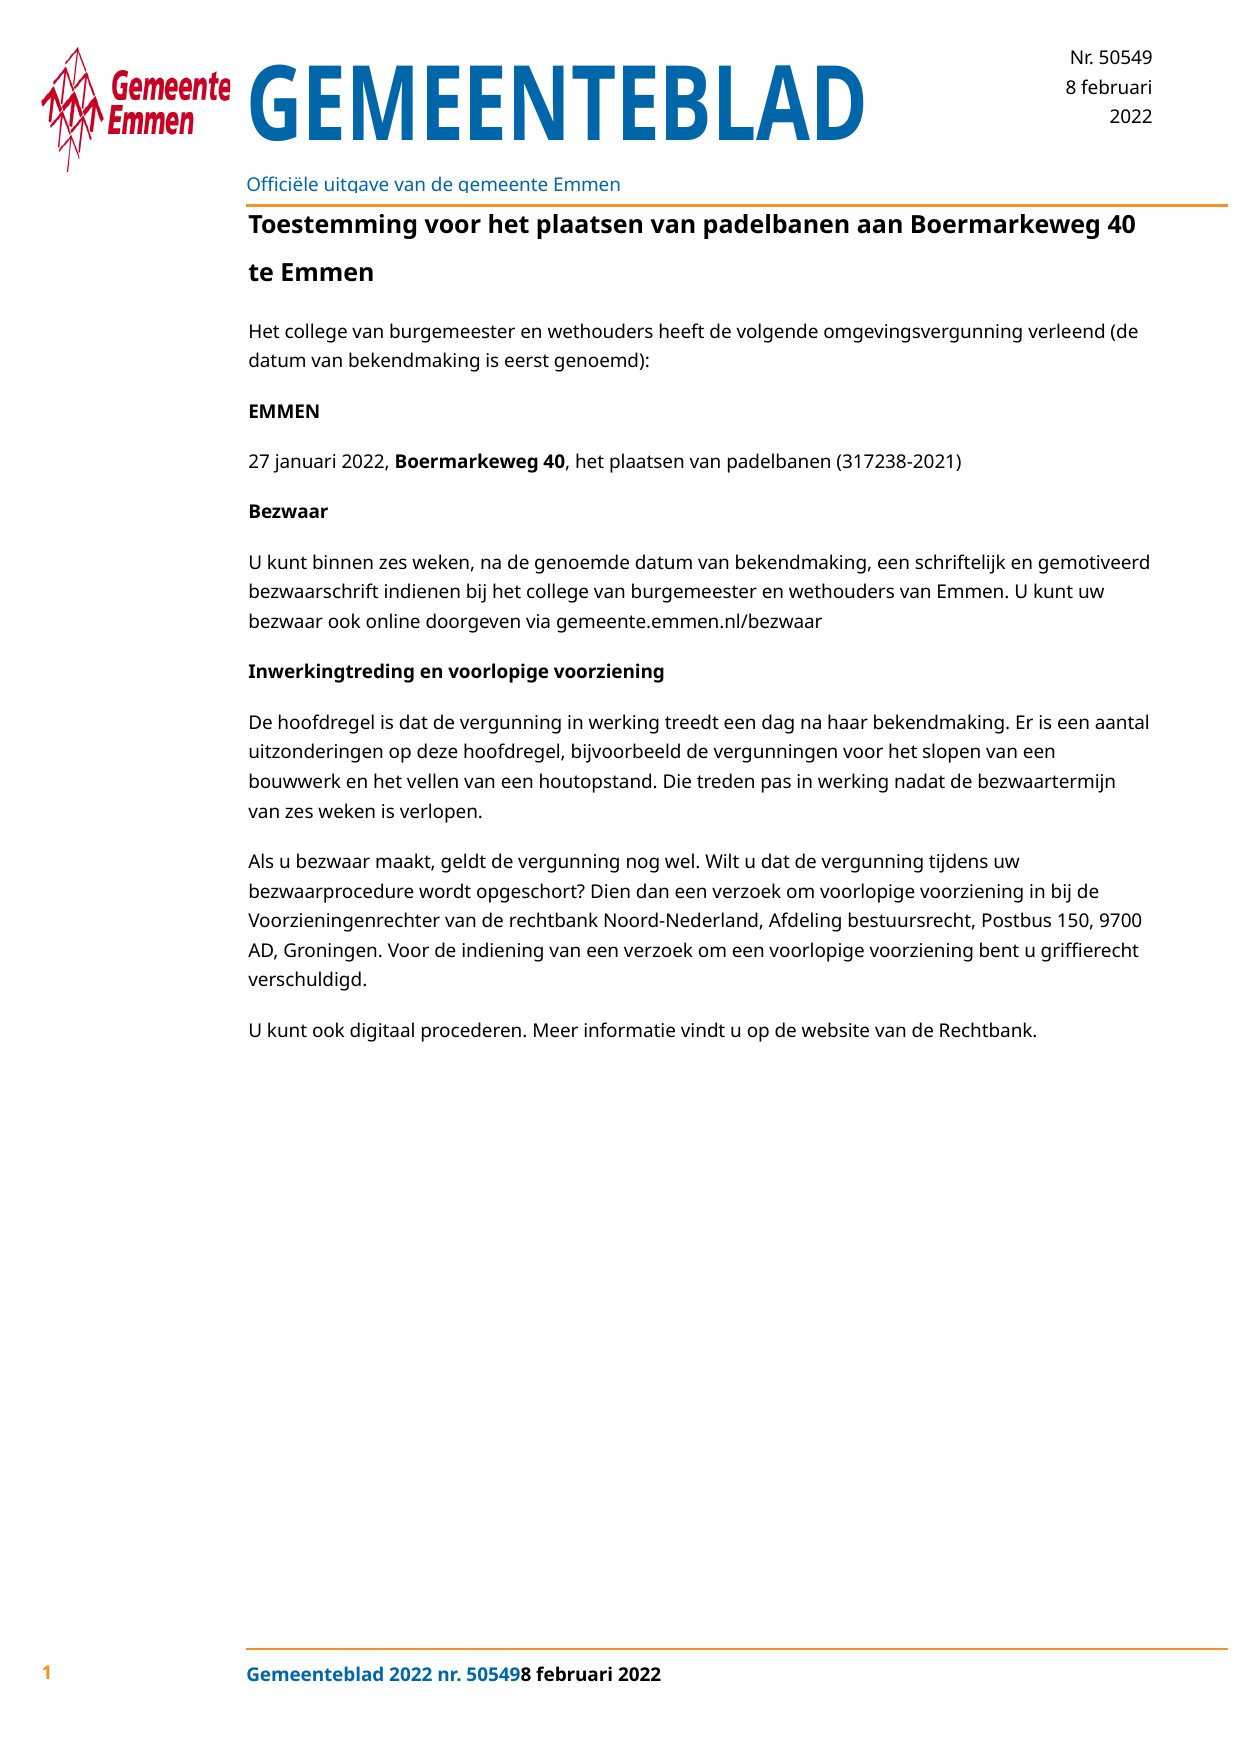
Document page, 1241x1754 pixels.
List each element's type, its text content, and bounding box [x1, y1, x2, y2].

text Toestemming voor het plaatsen van padelbanen aan Boermarkeweg 40 te Emmen [248, 207, 1152, 288]
text EMMEN [248, 398, 1152, 424]
text De hoofdregel is dat de vergunning in werking treedt een dag na haar bekendmaking. Er is een aantal uitzonderingen op deze hoofdregel, bijvoorbeeld de vergunningen voor het slopen van een bouwwerk en het vellen van een houtopstand. Die treden pas in werking nadat de bezwaartermijn van zes weken is verlopen. [248, 709, 1152, 824]
picture [41, 47, 231, 172]
text 27 januari 2022, Boermarkeweg 40, het plaatsen van padelbanen (317238-2021) [248, 448, 1152, 474]
text U kunt ook digitaal procederen. Meer informatie vindt u op de website van de Rechtbank. [248, 1017, 1152, 1043]
text Als u bezwaar maakt, geldt de vergunning nog wel. Wilt u dat de vergunning tijdens uw bezwaarprocedure wordt opgeschort? Dien dan een verzoek om voorlopige voorziening in bij de Voorzieningenrechter van de rechtbank Noord-Nederland, Afdeling bestuursrecht, Postbus 150, 9700 AD, Groningen. Voor de indiening van een verzoek om een voorlopige voorziening bent u griffierecht verschuldigd. [248, 848, 1152, 992]
text Het college van burgemeester en wethouders heeft de volgende omgevingsvergunning verleend (de datum van bekendmaking is eerst genoemd): [248, 318, 1152, 373]
text U kunt binnen zes weken, na de genoemde datum van bekendmaking, een schriftelijk en gemotiveerd bezwaarschrift indienen bij het college van burgemeester en wethouders van Emmen. U kunt uw bezwaar ook online doorgeven via gemeente.emmen.nl/bezwaar [248, 549, 1152, 634]
text Bezwaar [248, 499, 1152, 524]
text Inwerkingtreding en voorlopige voorziening [248, 659, 1152, 684]
